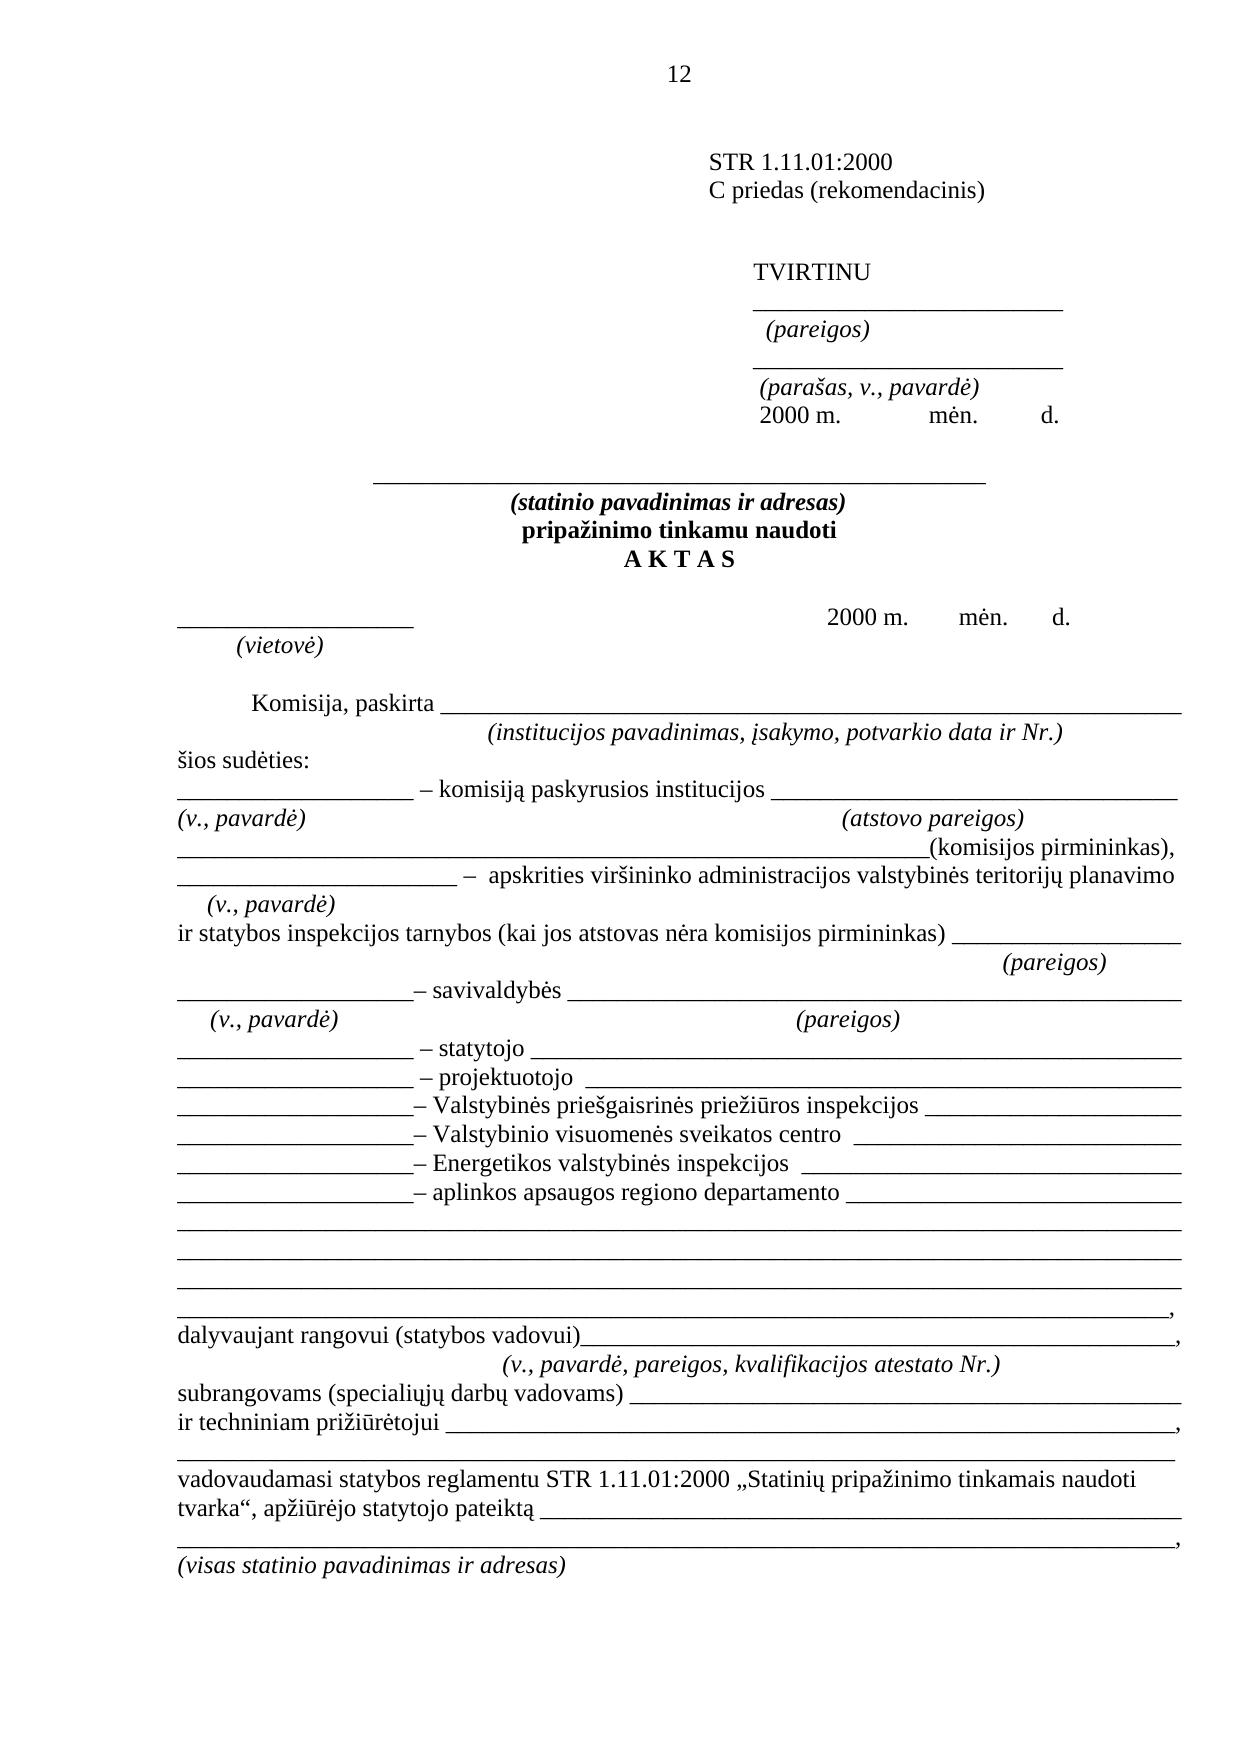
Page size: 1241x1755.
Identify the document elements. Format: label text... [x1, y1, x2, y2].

text (institucijos pavadinimas, įsakymo, potvarkio data ir Nr.) [177, 717, 1181, 746]
text – savivaldybės [177, 976, 1181, 1004]
text (komisijos pirmininkas), [177, 832, 1181, 861]
text C priedas (rekomendacinis) [177, 176, 1181, 204]
text – Valstybinio visuomenės sveikatos centro [177, 1119, 1181, 1148]
text ir techniniam prižiūrėtojui , [177, 1407, 1181, 1436]
text – statytojo [177, 1033, 1181, 1062]
text A K T A S [177, 544, 1181, 573]
text , [177, 1292, 1181, 1321]
text (v., pavardė) [177, 889, 1181, 918]
text Komisija, paskirta [177, 688, 1181, 717]
text – aplinkos apsaugos regiono departamento [177, 1177, 1181, 1206]
text TVIRTINU [753, 257, 1181, 286]
text (v., pavardė) (pareigos) [177, 1004, 1181, 1033]
text STR 1.11.01:2000 [177, 147, 1181, 176]
text – Energetikos valstybinės inspekcijos [177, 1148, 1181, 1177]
text dalyvaujant rangovui (statybos vadovui) , [177, 1321, 1181, 1349]
text šios sudėties: [177, 746, 1181, 774]
text subrangovams (specialiųjų darbų vadovams) [177, 1378, 1181, 1407]
text (pareigos) [753, 314, 1181, 343]
text (v., pavardė) (atstovo pareigos) [177, 803, 1181, 832]
text (v., pavardė, pareigos, kvalifikacijos atestato Nr.) [177, 1349, 1181, 1378]
text ir statybos inspekcijos tarnybos (kai jos atstovas nėra komisijos pirmininkas) [177, 918, 1181, 947]
text – Valstybinės priešgaisrinės priežiūros inspekcijos [177, 1091, 1181, 1119]
text vadovaudamasi statybos reglamentu STR 1.11.01:2000 „Statinių pripažinimo tinkamais naudoti [177, 1464, 1181, 1493]
text – komisiją paskyrusios institucijos [177, 774, 1181, 803]
text 2000 m. mėn. d. [753, 401, 1181, 429]
text – projektuotojo [177, 1062, 1181, 1091]
text – apskrities viršininko administracijos valstybinės teritorijų planavimo [177, 861, 1181, 889]
text (vietovė) [177, 631, 1181, 659]
text _________________________________________________ [177, 458, 1181, 487]
text (visas statinio pavadinimas ir adresas) [177, 1551, 1181, 1579]
text , [177, 1522, 1181, 1551]
text pripažinimo tinkamu naudoti [177, 516, 1181, 544]
text tvarka“, apžiūrėjo statytojo pateiktą [177, 1493, 1181, 1522]
text (statinio pavadinimas ir adresas) [177, 487, 1181, 516]
text (parašas, v., pavardė) [753, 372, 1181, 401]
text 2000 m. mėn. d. [177, 602, 1181, 631]
text (pareigos) [177, 947, 1181, 976]
